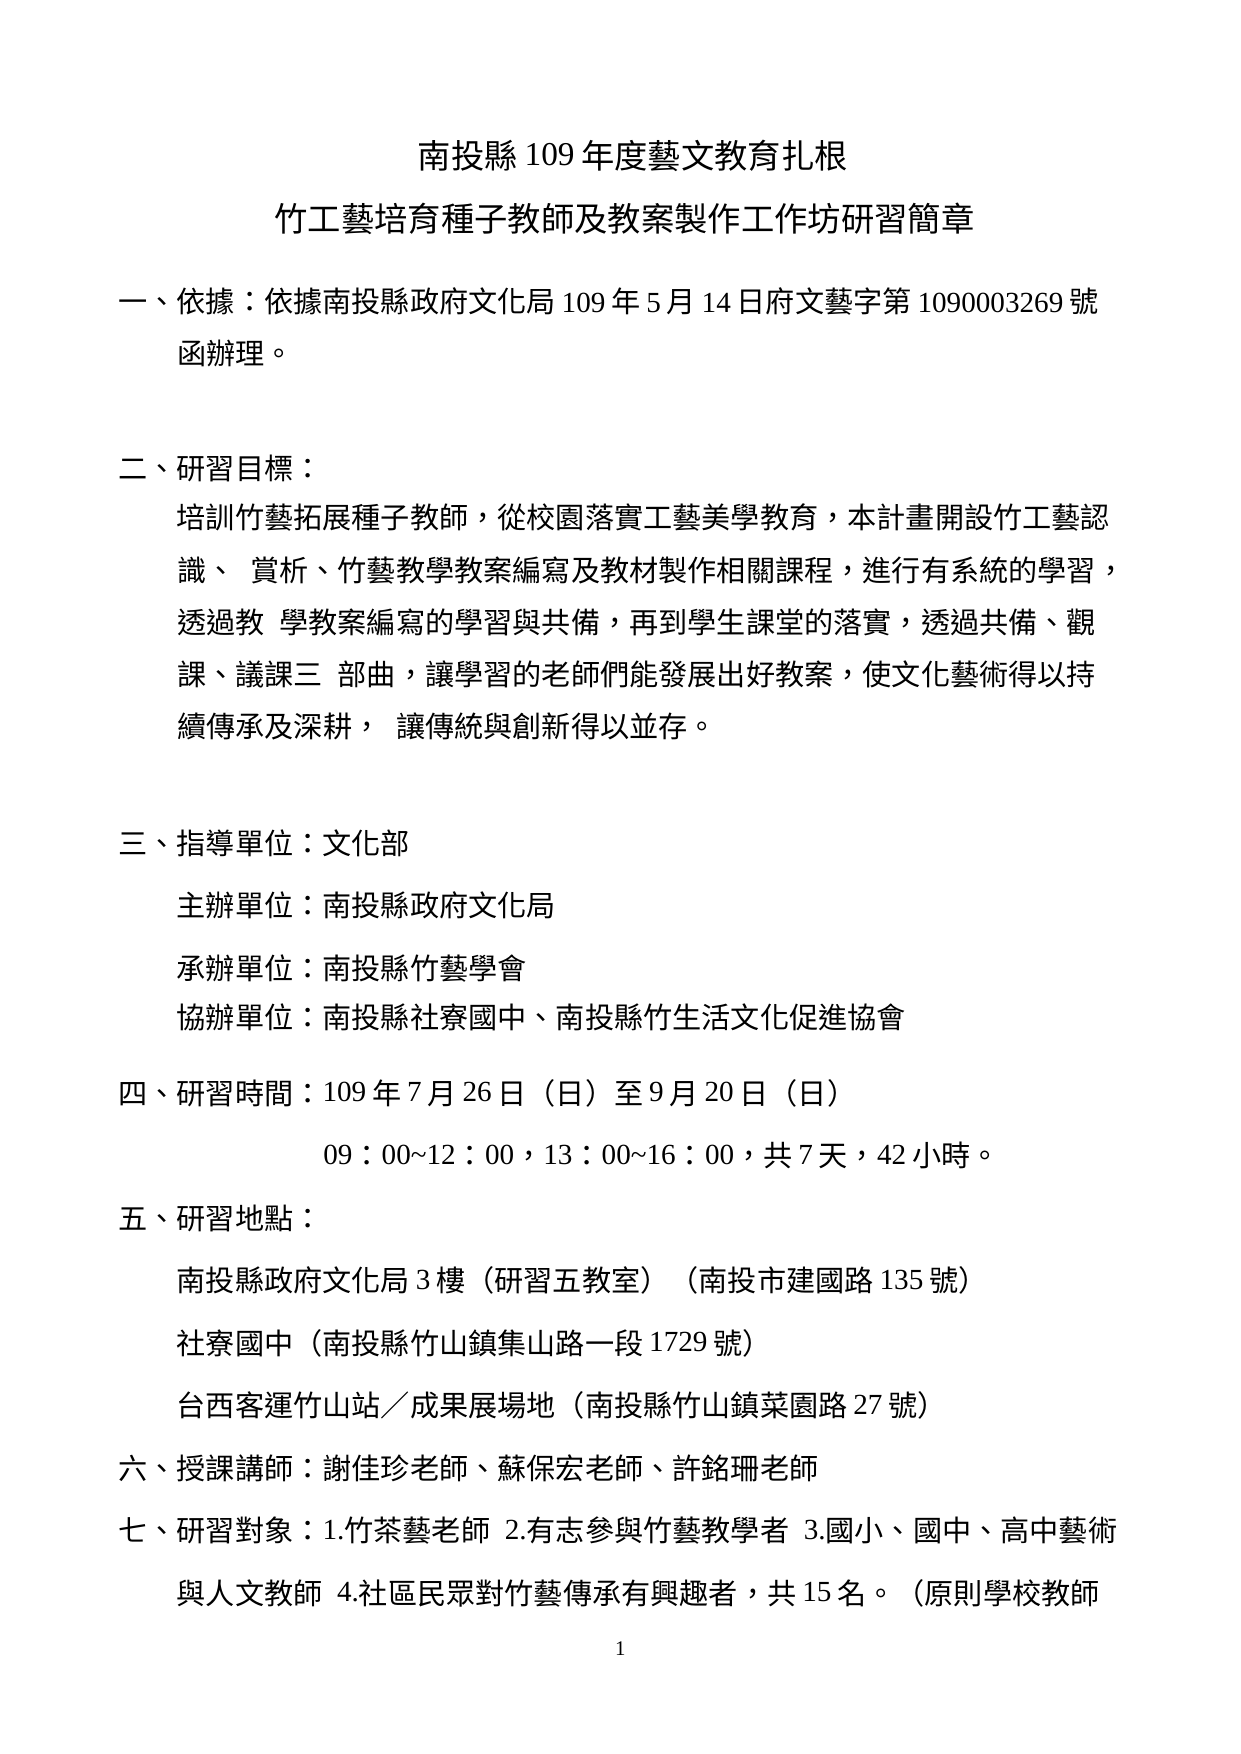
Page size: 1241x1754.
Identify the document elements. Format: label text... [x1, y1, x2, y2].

text 三、指導單位：文化部 [118, 800, 1122, 862]
text 台西客運竹山站／成果展場地（南投縣竹山鎮菜園路27號） [118, 1362, 1122, 1425]
text 二、研習目標： [118, 425, 1122, 487]
text 主辦單位：南投縣政府文化局 [118, 862, 1122, 925]
text 南投縣政府文化局3樓（研習五教室）（南投市建國路135號） [118, 1237, 1122, 1300]
text 五、研習地點： [118, 1175, 1122, 1237]
text 七、研習對象：1.竹茶藝老師 2.有志參與竹藝教學者 3.國小、國中、高中藝術與人文教師 4.社區民眾對竹藝傳承有興趣者，共15名。（原則學校教師 [118, 1487, 1122, 1612]
text 協辦單位：南投縣社寮國中、南投縣竹生活文化促進協會 [118, 987, 1122, 1039]
text 一、依據：依據南投縣政府文化局109年5月14日府文藝字第1090003269號函辦理。 [118, 271, 1122, 375]
text 四、研習時間：109年7月26日（日）至9月20日（日） [118, 1050, 1122, 1112]
text 社寮國中（南投縣竹山鎮集山路一段1729號） [118, 1300, 1122, 1362]
text 南投縣109年度藝文教育扎根 竹工藝培育種子教師及教案製作工作坊研習簡章 [118, 112, 1122, 237]
text 09：00~12：00，13：00~16：00，共7天，42小時。 [323, 1112, 1122, 1175]
text 六、授課講師：謝佳珍老師、蘇保宏老師、許銘珊老師 [118, 1425, 1122, 1487]
text 承辦單位：南投縣竹藝學會 [118, 925, 1122, 987]
text 培訓竹藝拓展種子教師，從校園落實工藝美學教育，本計畫開設竹工藝認識、 賞析、竹藝教學教案編寫及教材製作相關課程，進行有系統的學習，透過教 學教案編寫的學習與共備，再到學生課堂的落實，透過共備、觀課、議課三 部曲，讓學習的老師們能發展出好教案，使文化藝術得以持續傳承及深耕， 讓傳統與創新得以並存。 [118, 487, 1122, 748]
